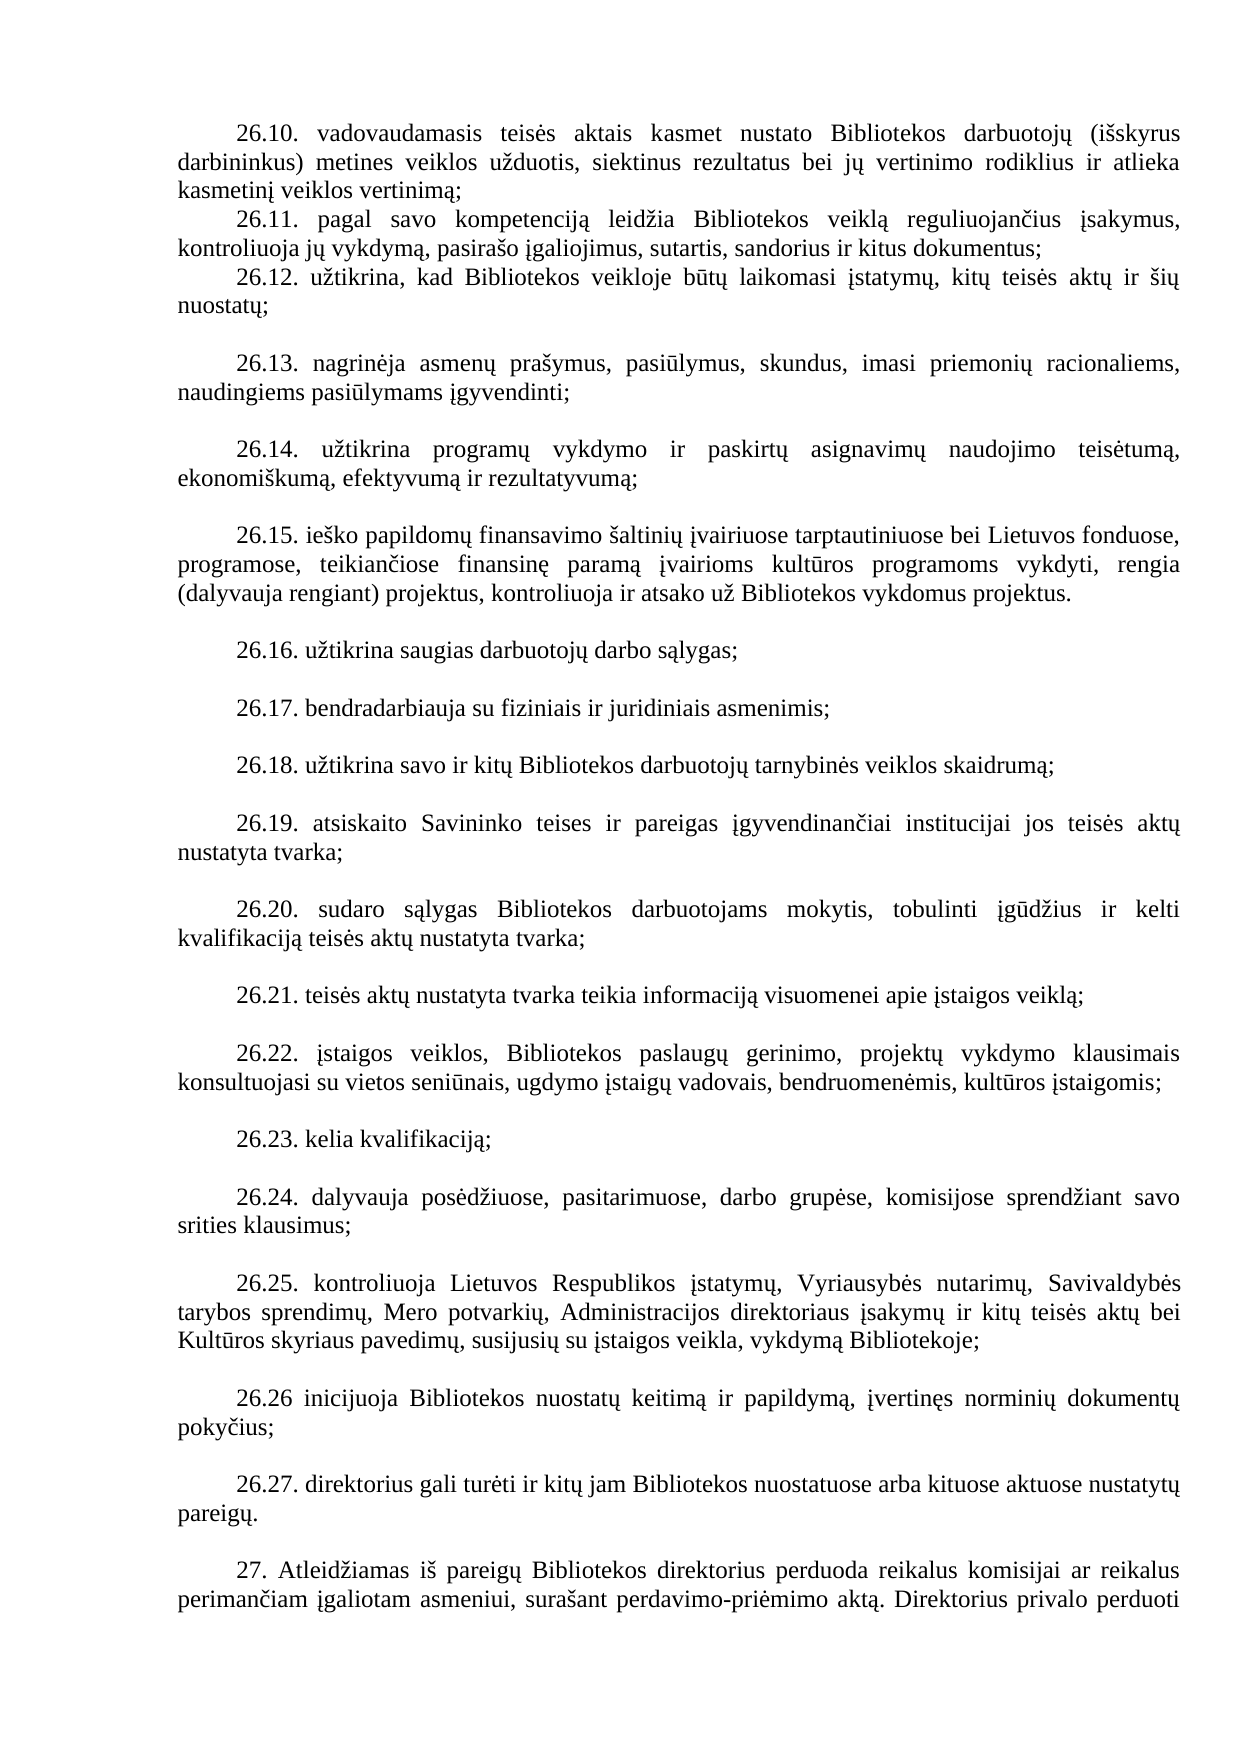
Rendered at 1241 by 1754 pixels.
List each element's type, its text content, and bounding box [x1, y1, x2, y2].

text 26.15. ieško papildomų finansavimo šaltinių įvairiuose tarptautiniuose bei Lietuvos fonduose, programose, teikiančiose finansinę paramą įvairioms kultūros programoms vykdyti, rengia (dalyvauja rengiant) projektus, kontroliuoja ir atsako už Bibliotekos vykdomus projektus. [177, 521, 1181, 607]
text 26.16. užtikrina saugias darbuotojų darbo sąlygas; [177, 636, 1181, 664]
text 26.11. pagal savo kompetenciją leidžia Bibliotekos veiklą reguliuojančius įsakymus, kontroliuoja jų vykdymą, pasirašo įgaliojimus, sutartis, sandorius ir kitus dokumentus; [177, 204, 1181, 262]
text 26.13. nagrinėja asmenų prašymus, pasiūlymus, skundus, imasi priemonių racionaliems, naudingiems pasiūlymams įgyvendinti; [177, 348, 1181, 406]
text 26.26 inicijuoja Bibliotekos nuostatų keitimą ir papildymą, įvertinęs norminių dokumentų pokyčius; [177, 1383, 1181, 1441]
text 26.27. direktorius gali turėti ir kitų jam Bibliotekos nuostatuose arba kituose aktuose nustatytų pareigų. [177, 1469, 1181, 1527]
text 26.14. užtikrina programų vykdymo ir paskirtų asignavimų naudojimo teisėtumą, ekonomiškumą, efektyvumą ir rezultatyvumą; [177, 434, 1181, 492]
text 26.23. kelia kvalifikaciją; [177, 1124, 1181, 1153]
text 26.17. bendradarbiauja su fiziniais ir juridiniais asmenimis; [177, 693, 1181, 722]
text 26.24. dalyvauja posėdžiuose, pasitarimuose, darbo grupėse, komisijose sprendžiant savo srities klausimus; [177, 1182, 1181, 1239]
text 26.20. sudaro sąlygas Bibliotekos darbuotojams mokytis, tobulinti įgūdžius ir kelti kvalifikaciją teisės aktų nustatyta tvarka; [177, 894, 1181, 952]
text 26.25. kontroliuoja Lietuvos Respublikos įstatymų, Vyriausybės nutarimų, Savivaldybės tarybos sprendimų, Mero potvarkių, Administracijos direktoriaus įsakymų ir kitų teisės aktų bei Kultūros skyriaus pavedimų, susijusių su įstaigos veikla, vykdymą Bibliotekoje; [177, 1268, 1181, 1354]
text 26.12. užtikrina, kad Bibliotekos veikloje būtų laikomasi įstatymų, kitų teisės aktų ir šių nuostatų; [177, 262, 1181, 319]
text 26.19. atsiskaito Savininko teises ir pareigas įgyvendinančiai institucijai jos teisės aktų nustatyta tvarka; [177, 808, 1181, 866]
text 27. Atleidžiamas iš pareigų Bibliotekos direktorius perduoda reikalus komisijai ar reikalus perimančiam įgaliotam asmeniui, surašant perdavimo-priėmimo aktą. Direktorius privalo perduoti [177, 1556, 1181, 1613]
text 26.21. teisės aktų nustatyta tvarka teikia informaciją visuomenei apie įstaigos veiklą; [177, 981, 1181, 1009]
text 26.22. įstaigos veiklos, Bibliotekos paslaugų gerinimo, projektų vykdymo klausimais konsultuojasi su vietos seniūnais, ugdymo įstaigų vadovais, bendruomenėmis, kultūros įstaigomis; [177, 1038, 1181, 1096]
text 26.18. užtikrina savo ir kitų Bibliotekos darbuotojų tarnybinės veiklos skaidrumą; [177, 751, 1181, 779]
text 26.10. vadovaudamasis teisės aktais kasmet nustato Bibliotekos darbuotojų (išskyrus darbininkus) metines veiklos užduotis, siektinus rezultatus bei jų vertinimo rodiklius ir atlieka kasmetinį veiklos vertinimą; [177, 118, 1181, 204]
